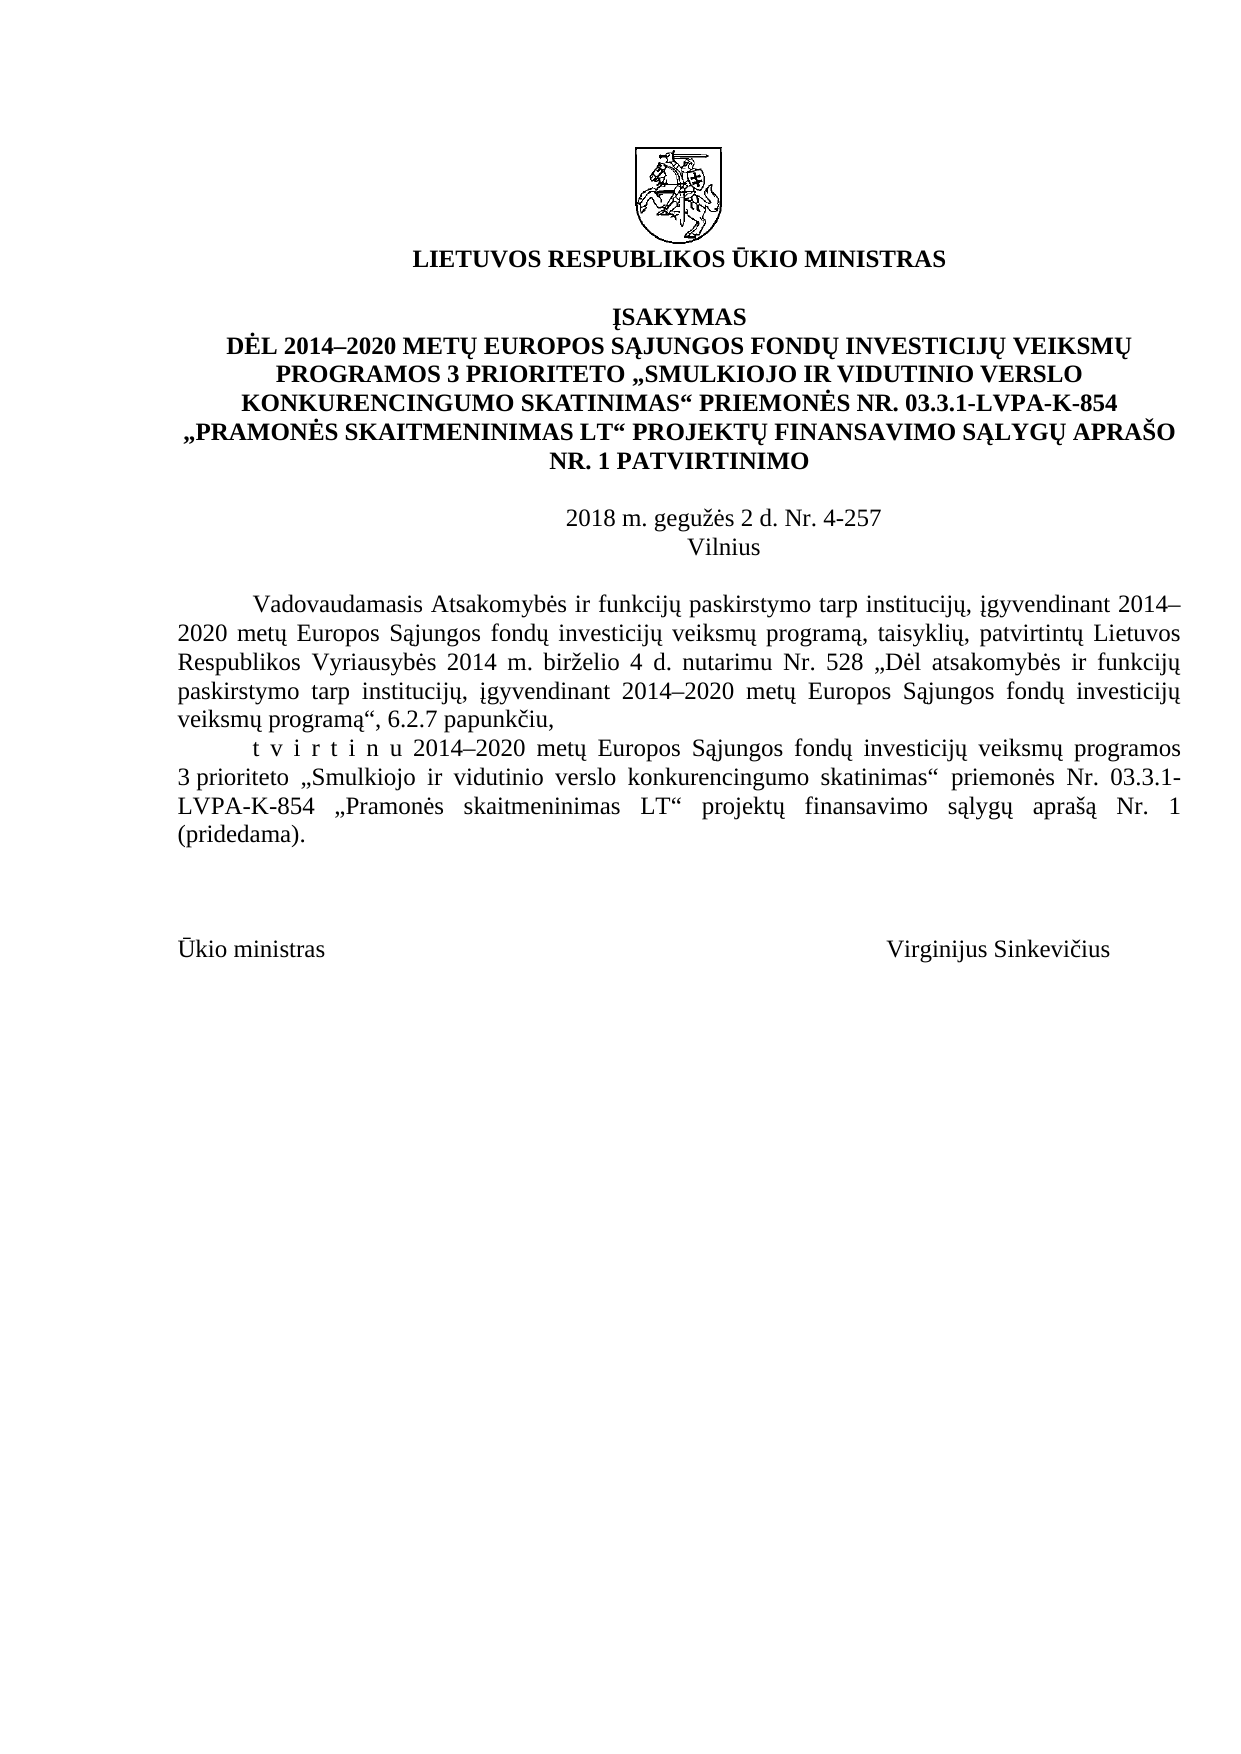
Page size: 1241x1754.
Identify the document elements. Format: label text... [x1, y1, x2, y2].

text Vilnius [177, 532, 1181, 561]
text Vadovaudamasis Atsakomybės ir funkcijų paskirstymo tarp institucijų, įgyvendinant 2014–2020 metų Europos Sąjungos fondų investicijų veiksmų programą, taisyklių, patvirtintų Lietuvos Respublikos Vyriausybės 2014 m. birželio 4 d. nutarimu Nr. 528 „Dėl atsakomybės ir funkcijų paskirstymo tarp institucijų, įgyvendinant 2014–2020 metų Europos Sąjungos fondų investicijų veiksmų programą“, 6.2.7 papunkčiu, [177, 589, 1181, 733]
text dėl 2014–2020 metų europos sąjungos fondų investicijų veiksmų programos 3 prioriteto „SMULKIOJO IR VIDUTINIO VERSLO KONKURENCINGUMO SKATINIMAS“ priemonės NR. 03.3.1-LVPA-K-854 „pramonės skaitmeninimas LT“ projektų finansavimo sąlygų aprašo nr. 1 patvirtinimo [177, 331, 1181, 474]
text t v i r t i n u 2014–2020 metų Europos Sąjungos fondų investicijų veiksmų programos 3 prioriteto „Smulkiojo ir vidutinio verslo konkurencingumo skatinimas“ priemonės Nr. 03.3.1-LVPA-K-854 „Pramonės skaitmeninimas LT“ projektų finansavimo sąlygų aprašą Nr. 1 (pridedama). [177, 733, 1181, 848]
text Ūkio ministras Virginijus Sinkevičius [177, 934, 1181, 963]
text 2018 m. gegužės 2 d. Nr. 4-257 [177, 503, 1181, 532]
text LIETUVOS RESPUBLIKOS ŪKIO MINISTRAS [177, 244, 1181, 273]
text ĮSAKYMAS [177, 302, 1181, 331]
